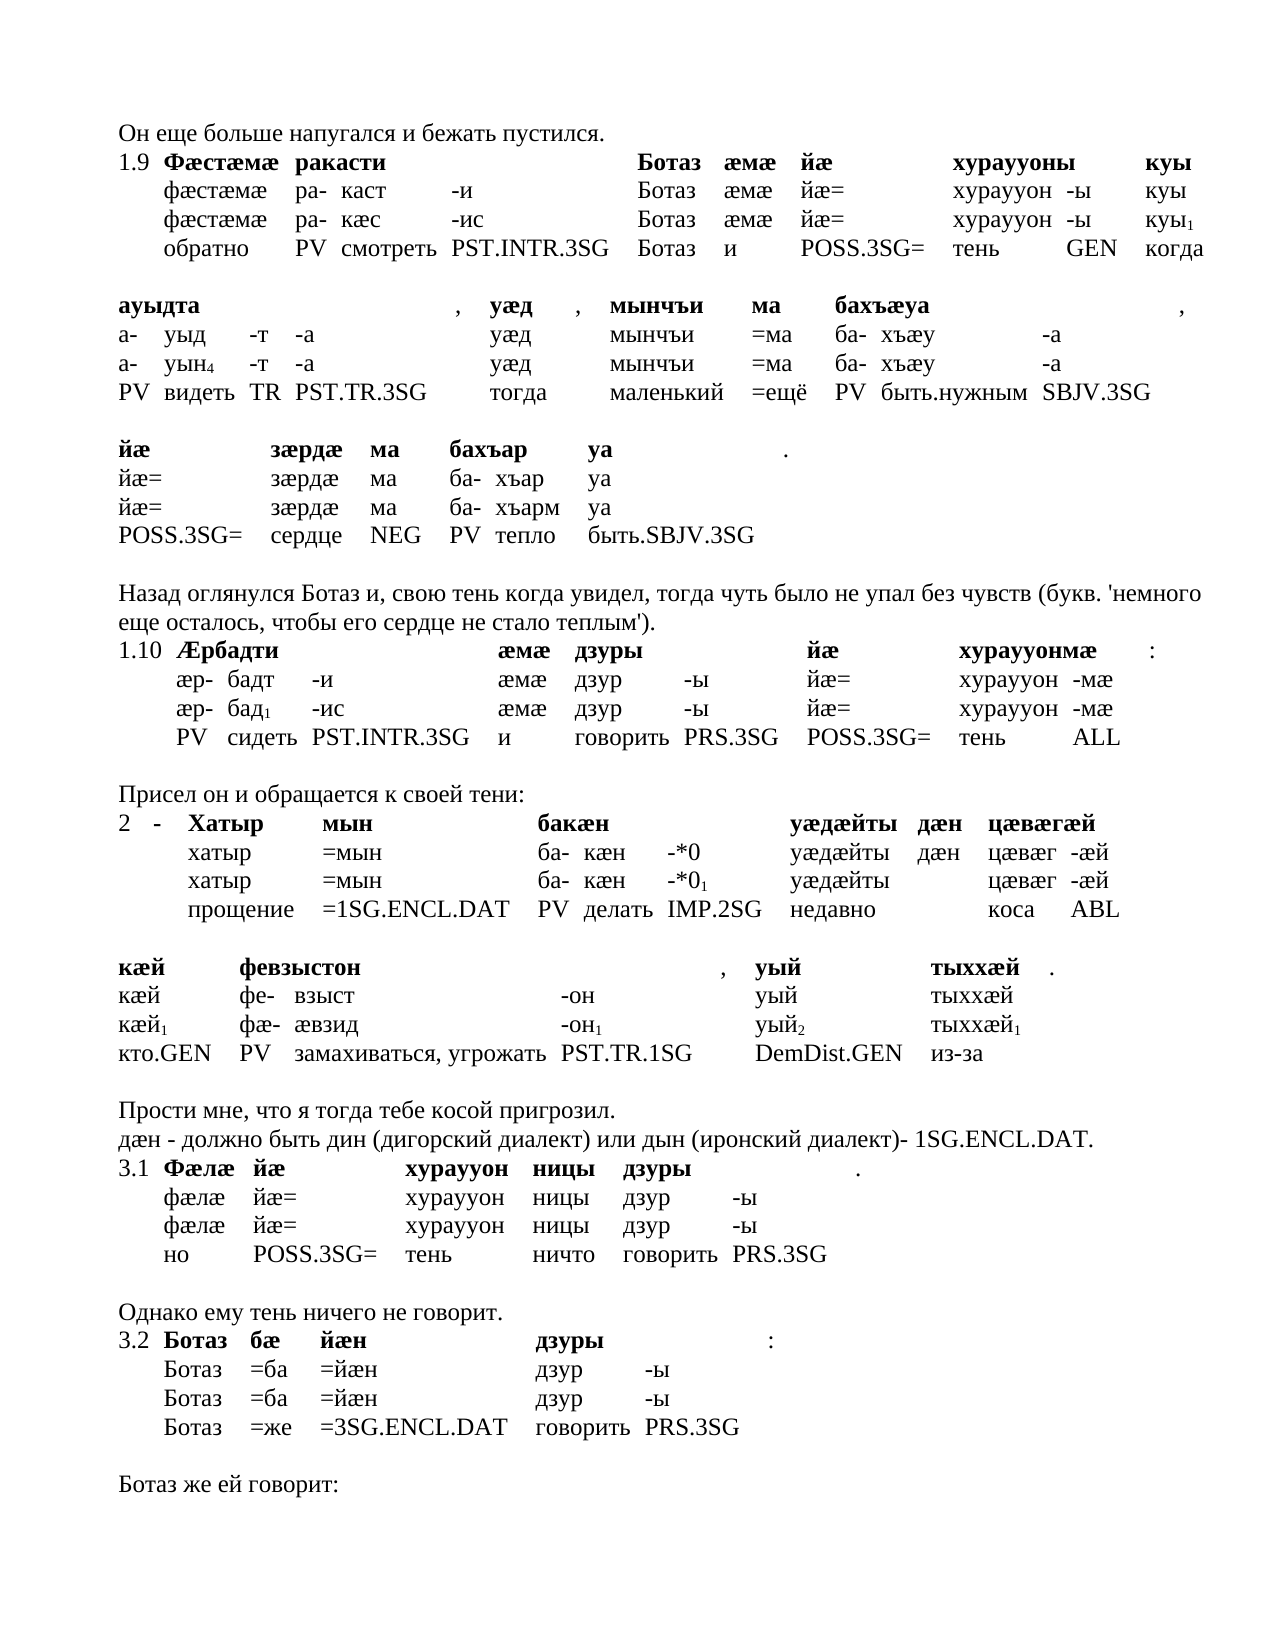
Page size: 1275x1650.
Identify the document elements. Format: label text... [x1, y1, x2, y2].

text тень [405, 1239, 505, 1268]
text йæ [800, 147, 939, 176]
text PST.INTR.3SG [312, 722, 470, 751]
text бахъæуа [834, 291, 1165, 319]
text ра- [295, 176, 327, 204]
text PRS.3SG [732, 1239, 827, 1268]
text и [498, 722, 547, 751]
text . [855, 1153, 876, 1182]
text йæ [807, 636, 945, 664]
text фе- [239, 981, 280, 1009]
text кто.GEN [118, 1038, 211, 1067]
text мынчъи [609, 291, 738, 319]
text кæй [118, 952, 225, 981]
text фæстæмæ [163, 176, 267, 204]
text -ы [684, 664, 779, 693]
text PV [118, 377, 150, 406]
text -он [561, 981, 693, 1009]
text -ы [644, 1383, 740, 1412]
text ӕр- [176, 664, 213, 693]
text =1SG.ENCL.DAT [322, 894, 510, 923]
text -а [295, 319, 427, 348]
text хураууон [953, 176, 1052, 204]
text февзыстон [239, 952, 706, 981]
text Хатыр [188, 808, 308, 837]
text -ис [451, 204, 609, 233]
text ALL [1072, 722, 1121, 751]
text уæдæйты [790, 866, 890, 894]
text -а [1042, 348, 1151, 377]
text йæ= [800, 204, 925, 233]
text цæвæг [988, 837, 1057, 866]
text POSS.3SG= [118, 521, 243, 549]
text дзур [574, 664, 670, 693]
text мын [322, 808, 524, 837]
text видеть [164, 377, 235, 406]
text ба- [449, 463, 481, 492]
text ба- [537, 866, 570, 894]
text йæ= [253, 1182, 378, 1211]
text æмæ [723, 147, 787, 176]
text : [1149, 636, 1170, 664]
text обратно [163, 233, 267, 262]
text DemDist.GEN [755, 1038, 903, 1067]
text =3SG.ENCL.DAT [320, 1412, 508, 1441]
text дзур [535, 1383, 631, 1412]
text PST.TR.1SG [561, 1038, 693, 1067]
text -он1 [561, 1009, 693, 1038]
text -*01 [667, 866, 762, 894]
text уа [588, 492, 755, 521]
text дзуры [535, 1326, 754, 1354]
text =ма [751, 319, 807, 348]
text -и [451, 176, 609, 204]
text куы [1145, 147, 1218, 176]
text замахиваться, угрожать [294, 1038, 547, 1067]
text уæдæйты [790, 837, 890, 866]
text æмæ [498, 636, 561, 664]
text -ис [312, 693, 470, 722]
text йæн [320, 1326, 522, 1354]
text уый [755, 952, 917, 981]
text из-за [931, 1038, 1021, 1067]
text смотреть [341, 233, 437, 262]
text говорить [623, 1239, 718, 1268]
text 2 [118, 808, 139, 837]
text ма [370, 434, 435, 463]
text -*0 [667, 837, 762, 866]
text кæн [583, 866, 653, 894]
text хураууон [405, 1182, 505, 1211]
text ра- [295, 204, 327, 233]
text POSS.3SG= [807, 722, 931, 751]
text мынчъи [609, 348, 724, 377]
text PV [239, 1038, 280, 1067]
text -æй [1070, 837, 1121, 866]
text быть.SBJV.3SG [588, 521, 755, 549]
text хъарм [495, 492, 560, 521]
text ничто [532, 1239, 595, 1268]
text зæрдæ [270, 492, 342, 521]
text Ботаз [163, 1354, 222, 1383]
text =ма [751, 348, 807, 377]
text æмæ [723, 176, 773, 204]
text Ботаз [637, 233, 696, 262]
text PV [537, 894, 570, 923]
text хатыр [188, 866, 294, 894]
text 3.2 [118, 1326, 149, 1354]
text йæ [253, 1153, 391, 1182]
text тень [953, 233, 1052, 262]
text ба- [834, 319, 867, 348]
text -ы [644, 1354, 740, 1383]
text Присел он и обращается к своей тени: [118, 779, 1249, 808]
text фæстæмæ [163, 204, 267, 233]
text уæдæйты [790, 808, 903, 837]
text Ботаз [637, 147, 710, 176]
text а- [118, 348, 150, 377]
text Прости мне, что я тогда тебе косой пригрозил. [118, 1096, 1249, 1124]
text =йæн [320, 1354, 508, 1383]
text цæвæгæй [988, 808, 1134, 837]
text цæвæг [988, 866, 1057, 894]
text Фæстæмæ [163, 147, 281, 176]
text бахъар [449, 434, 574, 463]
text говорить [535, 1412, 631, 1441]
text йæ= [118, 463, 243, 492]
text быть.нужным [881, 377, 1028, 406]
text ауыдта [118, 291, 441, 319]
text POSS.3SG= [800, 233, 925, 262]
text уæд [489, 319, 547, 348]
text йæ= [807, 693, 931, 722]
text хураууон [959, 664, 1058, 693]
text дзур [623, 1211, 718, 1239]
text -ы [684, 693, 779, 722]
text Ботаз [163, 1326, 236, 1354]
text -мæ [1072, 664, 1121, 693]
text коса [988, 894, 1057, 923]
text æмæ [498, 664, 547, 693]
text PRS.3SG [684, 722, 779, 751]
text зæрдæ [270, 434, 356, 463]
text ба- [537, 837, 570, 866]
text йæ [118, 434, 257, 463]
text ницы [532, 1211, 595, 1239]
text Ботаз [637, 204, 696, 233]
text кæй [118, 981, 211, 1009]
text . [1048, 952, 1069, 981]
text Ӕрбадти [176, 636, 484, 664]
text PV [449, 521, 481, 549]
text йæ= [253, 1211, 378, 1239]
text хураууон [959, 693, 1058, 722]
text PV [176, 722, 213, 751]
text NEG [370, 521, 421, 549]
text PST.INTR.3SG [451, 233, 609, 262]
text Ботаз [163, 1412, 222, 1441]
text дæн - должно быть дин (дигорский диалект) или дын (иронский диалект)- 1SG.ENCL.DAT. [118, 1124, 1249, 1153]
text ба- [449, 492, 481, 521]
text =ба [250, 1383, 292, 1412]
text =ба [250, 1354, 292, 1383]
text =ещё [751, 377, 807, 406]
text -мæ [1072, 693, 1121, 722]
text =йæн [320, 1383, 508, 1412]
text ницы [532, 1182, 595, 1211]
text дзур [623, 1182, 718, 1211]
text Он еще больше напугался и бежать пустился. [118, 118, 1249, 147]
text IMP.2SG [667, 894, 762, 923]
text хураууон [405, 1153, 519, 1182]
text маленький [609, 377, 724, 406]
text Ботаз [163, 1383, 222, 1412]
text сердце [270, 521, 342, 549]
text Назад оглянулся Ботаз и, свою тень когда увидел, тогда чуть было не упал без чувств (букв. 'немного еще осталось, чтобы его сердце не стало теплым'). [118, 578, 1249, 636]
text тепло [495, 521, 560, 549]
text -а [1042, 319, 1151, 348]
text йæ= [118, 492, 243, 521]
text бакæн [537, 808, 776, 837]
text дзуры [574, 636, 793, 664]
text PV [834, 377, 867, 406]
text бæ [250, 1326, 306, 1354]
text тыххæй [931, 952, 1035, 981]
text говорить [574, 722, 670, 751]
text Однако ему тень ничего не говорит. [118, 1297, 1249, 1326]
text , [720, 952, 741, 981]
text сидеть [227, 722, 298, 751]
text =мын [322, 837, 510, 866]
text фæлæ [163, 1211, 225, 1239]
text дæн [917, 808, 974, 837]
text =же [250, 1412, 292, 1441]
text прощение [188, 894, 294, 923]
text , [455, 291, 476, 319]
text POSS.3SG= [253, 1239, 378, 1268]
text тень [959, 722, 1058, 751]
text 1.9 [118, 147, 149, 176]
text - [153, 808, 174, 837]
text 3.1 [118, 1153, 149, 1182]
text -æй [1070, 866, 1121, 894]
text ма [751, 291, 821, 319]
text йæ= [800, 176, 925, 204]
text бадт [227, 664, 298, 693]
text æр- [176, 693, 213, 722]
text а- [118, 319, 150, 348]
text , [575, 291, 596, 319]
text каст [341, 176, 437, 204]
text æмæ [498, 693, 547, 722]
text кæй1 [118, 1009, 211, 1038]
text уæд [489, 348, 547, 377]
text Фæлæ [163, 1153, 239, 1182]
text хъæу [881, 348, 1028, 377]
text и [723, 233, 773, 262]
text -а [295, 348, 427, 377]
text -ы [1066, 204, 1117, 233]
text уа [588, 434, 769, 463]
text уыд [164, 319, 235, 348]
text тогда [489, 377, 547, 406]
text хураууон [953, 204, 1052, 233]
text фæ- [239, 1009, 280, 1038]
text делать [583, 894, 653, 923]
text мынчъи [609, 319, 724, 348]
text взыст [294, 981, 547, 1009]
text куы [1145, 176, 1204, 204]
text дзур [535, 1354, 631, 1383]
text тыххæй1 [931, 1009, 1021, 1038]
text PST.TR.3SG [295, 377, 427, 406]
text SBJV.3SG [1042, 377, 1151, 406]
text -ы [732, 1211, 827, 1239]
text бад1 [227, 693, 298, 722]
text , [1178, 291, 1199, 319]
text уа [588, 463, 755, 492]
text -ы [1066, 176, 1117, 204]
text GEN [1066, 233, 1117, 262]
text уæд [489, 291, 561, 319]
text -т [249, 348, 281, 377]
text хъар [495, 463, 560, 492]
text ма [370, 492, 421, 521]
text кæс [341, 204, 437, 233]
text куы1 [1145, 204, 1204, 233]
text ABL [1070, 894, 1121, 923]
text 1.10 [118, 636, 162, 664]
text кæн [583, 837, 653, 866]
text ма [370, 463, 421, 492]
text йæ= [807, 664, 931, 693]
text дзур [574, 693, 670, 722]
text хъæу [881, 319, 1028, 348]
text фæлæ [163, 1182, 225, 1211]
text : [767, 1326, 788, 1354]
text зæрдæ [270, 463, 342, 492]
text уын4 [164, 348, 235, 377]
text -ы [732, 1182, 827, 1211]
text Ботаз [637, 176, 696, 204]
text хураууоны [953, 147, 1131, 176]
text ницы [532, 1153, 609, 1182]
text уый2 [755, 1009, 903, 1038]
text хураууонмæ [959, 636, 1135, 664]
text æвзид [294, 1009, 547, 1038]
text дзуры [623, 1153, 841, 1182]
text ба- [834, 348, 867, 377]
text дæн [917, 837, 960, 866]
text PRS.3SG [644, 1412, 740, 1441]
text TR [249, 377, 281, 406]
text тыххæй [931, 981, 1021, 1009]
text . [783, 434, 804, 463]
text PV [295, 233, 327, 262]
text уый [755, 981, 903, 1009]
text æмæ [723, 204, 773, 233]
text =мын [322, 866, 510, 894]
text когда [1145, 233, 1204, 262]
text ракасти [295, 147, 623, 176]
text -и [312, 664, 470, 693]
text хураууон [405, 1211, 505, 1239]
text хатыр [188, 837, 294, 866]
text но [163, 1239, 225, 1268]
text -т [249, 319, 281, 348]
text Ботаз же ей говорит: [118, 1469, 1249, 1498]
text недавно [790, 894, 890, 923]
